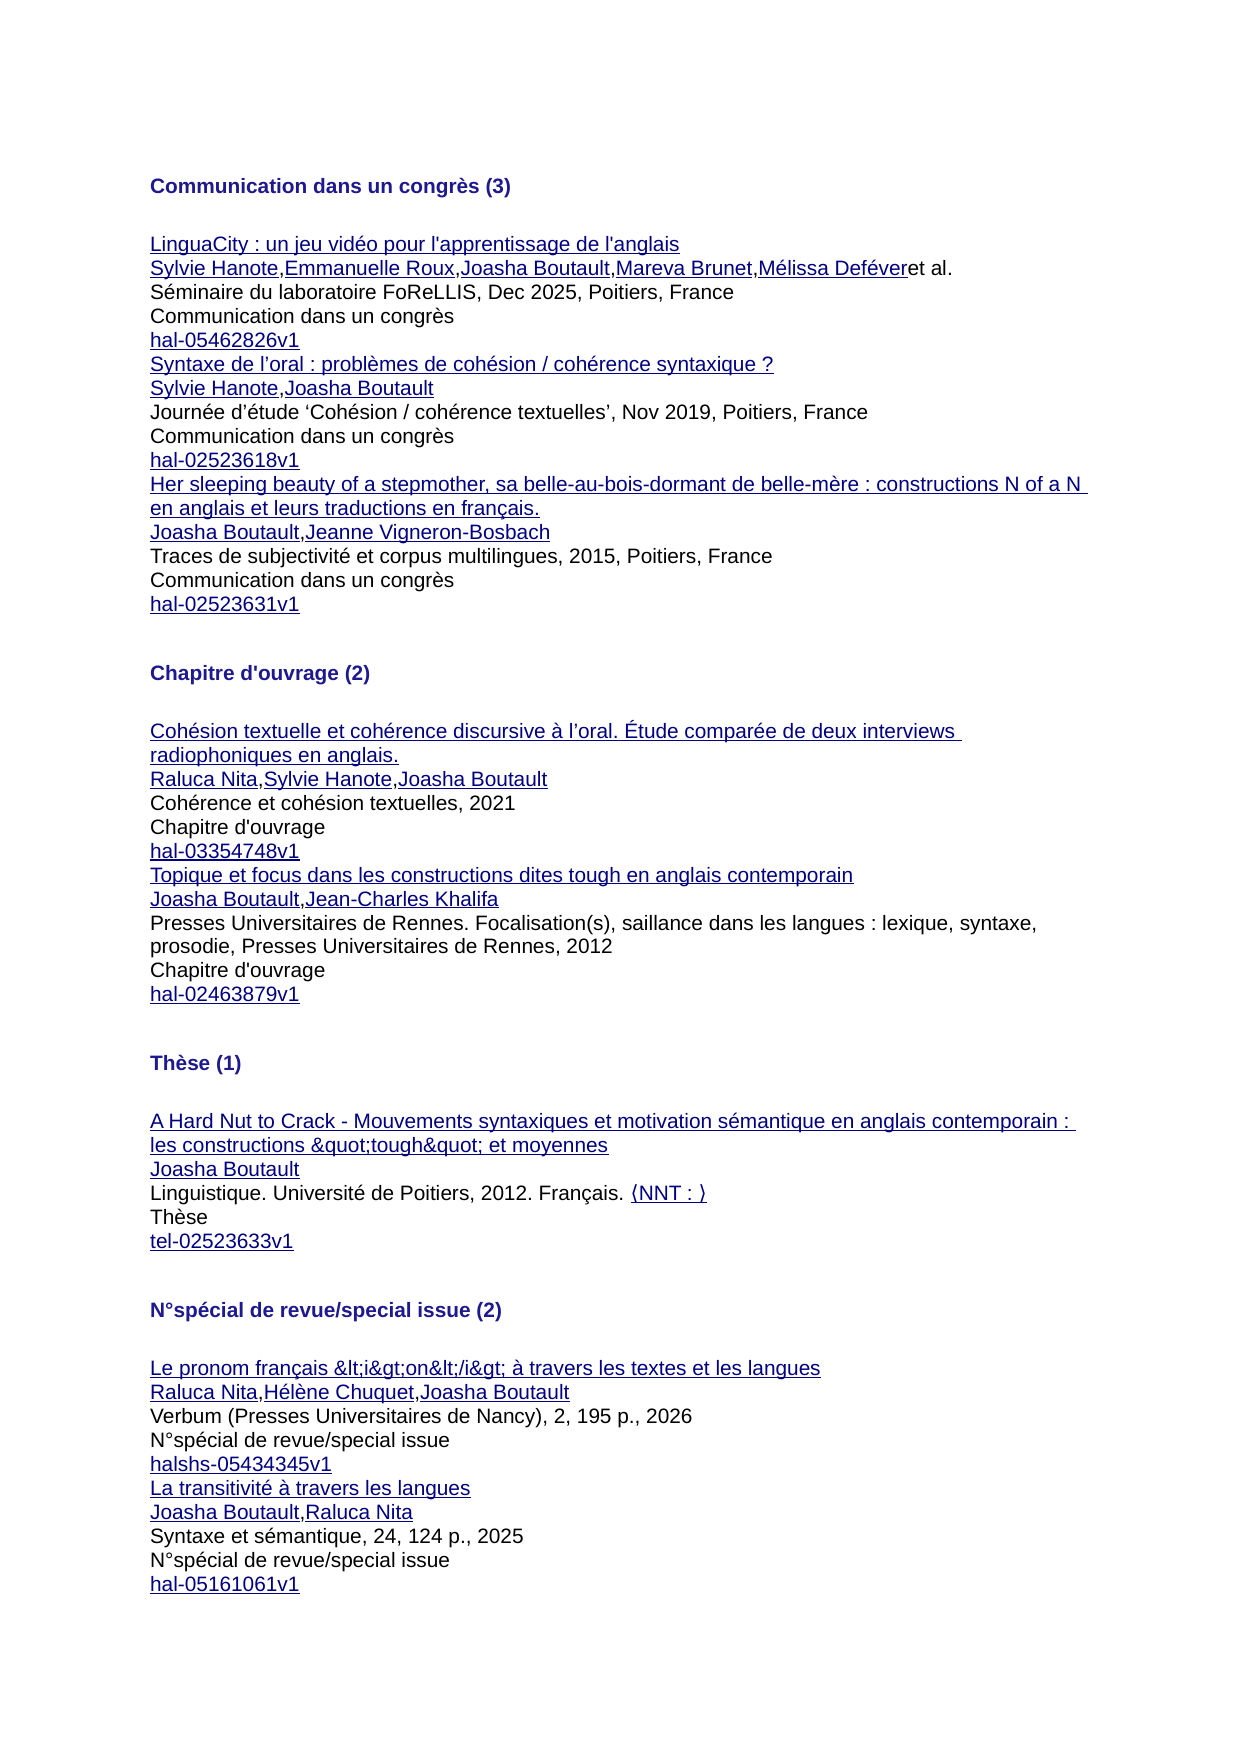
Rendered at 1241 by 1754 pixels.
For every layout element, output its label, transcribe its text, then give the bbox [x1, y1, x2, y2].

subtitle Chapitre d'ouvrage (2) [150, 660, 1090, 684]
table_header LinguaCity : un jeu vidéo pour l'apprentissage de l'anglais Sylvie Hanote,Emmanuelle Roux,Joasha Boutault,Mareva Brunet,Mélissa Deféveret al. Séminaire du laboratoire FoReLLIS, Dec 2025, Poitiers, France Communication dans un congrès hal-05462826v1 [150, 232, 1090, 352]
table_cell Topique et focus dans les constructions dites tough en anglais contemporain Joasha Boutault,Jean-Charles Khalifa Presses Universitaires de Rennes. Focalisation(s), saillance dans les langues : lexique, syntaxe, prosodie, Presses Universitaires de Rennes, 2012 Chapitre d'ouvrage hal-02463879v1 [150, 863, 1090, 1006]
table_header Le pronom français &lt;i&gt;on&lt;/i&gt; à travers les textes et les langues Raluca Nita,Hélène Chuquet,Joasha Boutault Verbum (Presses Universitaires de Nancy), 2, 195 p., 2026 N°spécial de revue/special issue halshs-05434345v1 [150, 1356, 1090, 1476]
subtitle Communication dans un congrès (3) [150, 174, 1090, 198]
table_cell La transitivité à travers les langues Joasha Boutault,Raluca Nita Syntaxe et sémantique, 24, 124 p., 2025 N°spécial de revue/special issue hal-05161061v1 [150, 1476, 1090, 1596]
table_cell Syntaxe de l’oral : problèmes de cohésion / cohérence syntaxique ? Sylvie Hanote,Joasha Boutault Journée d’étude ‘Cohésion / cohérence textuelles’, Nov 2019, Poitiers, France Communication dans un congrès hal-02523618v1 [150, 352, 1090, 472]
subtitle Thèse (1) [150, 1051, 1090, 1075]
table_header Cohésion textuelle et cohérence discursive à l’oral. Étude comparée de deux interviews radiophoniques en anglais. Raluca Nita,Sylvie Hanote,Joasha Boutault Cohérence et cohésion textuelles, 2021 Chapitre d'ouvrage hal-03354748v1 [150, 719, 1090, 862]
table_cell Her sleeping beauty of a stepmother, sa belle-au-bois-dormant de belle-mère : constructions N of a N en anglais et leurs traductions en français. Joasha Boutault,Jeanne Vigneron-Bosbach Traces de subjectivité et corpus multilingues, 2015, Poitiers, France Communication dans un congrès hal-02523631v1 [150, 472, 1090, 616]
table_header A Hard Nut to Crack - Mouvements syntaxiques et motivation sémantique en anglais contemporain : les constructions &quot;tough&quot; et moyennes Joasha Boutault Linguistique. Université de Poitiers, 2012. Français. ⟨NNT : ⟩ Thèse tel-02523633v1 [150, 1109, 1090, 1253]
subtitle N°spécial de revue/special issue (2) [150, 1298, 1090, 1322]
